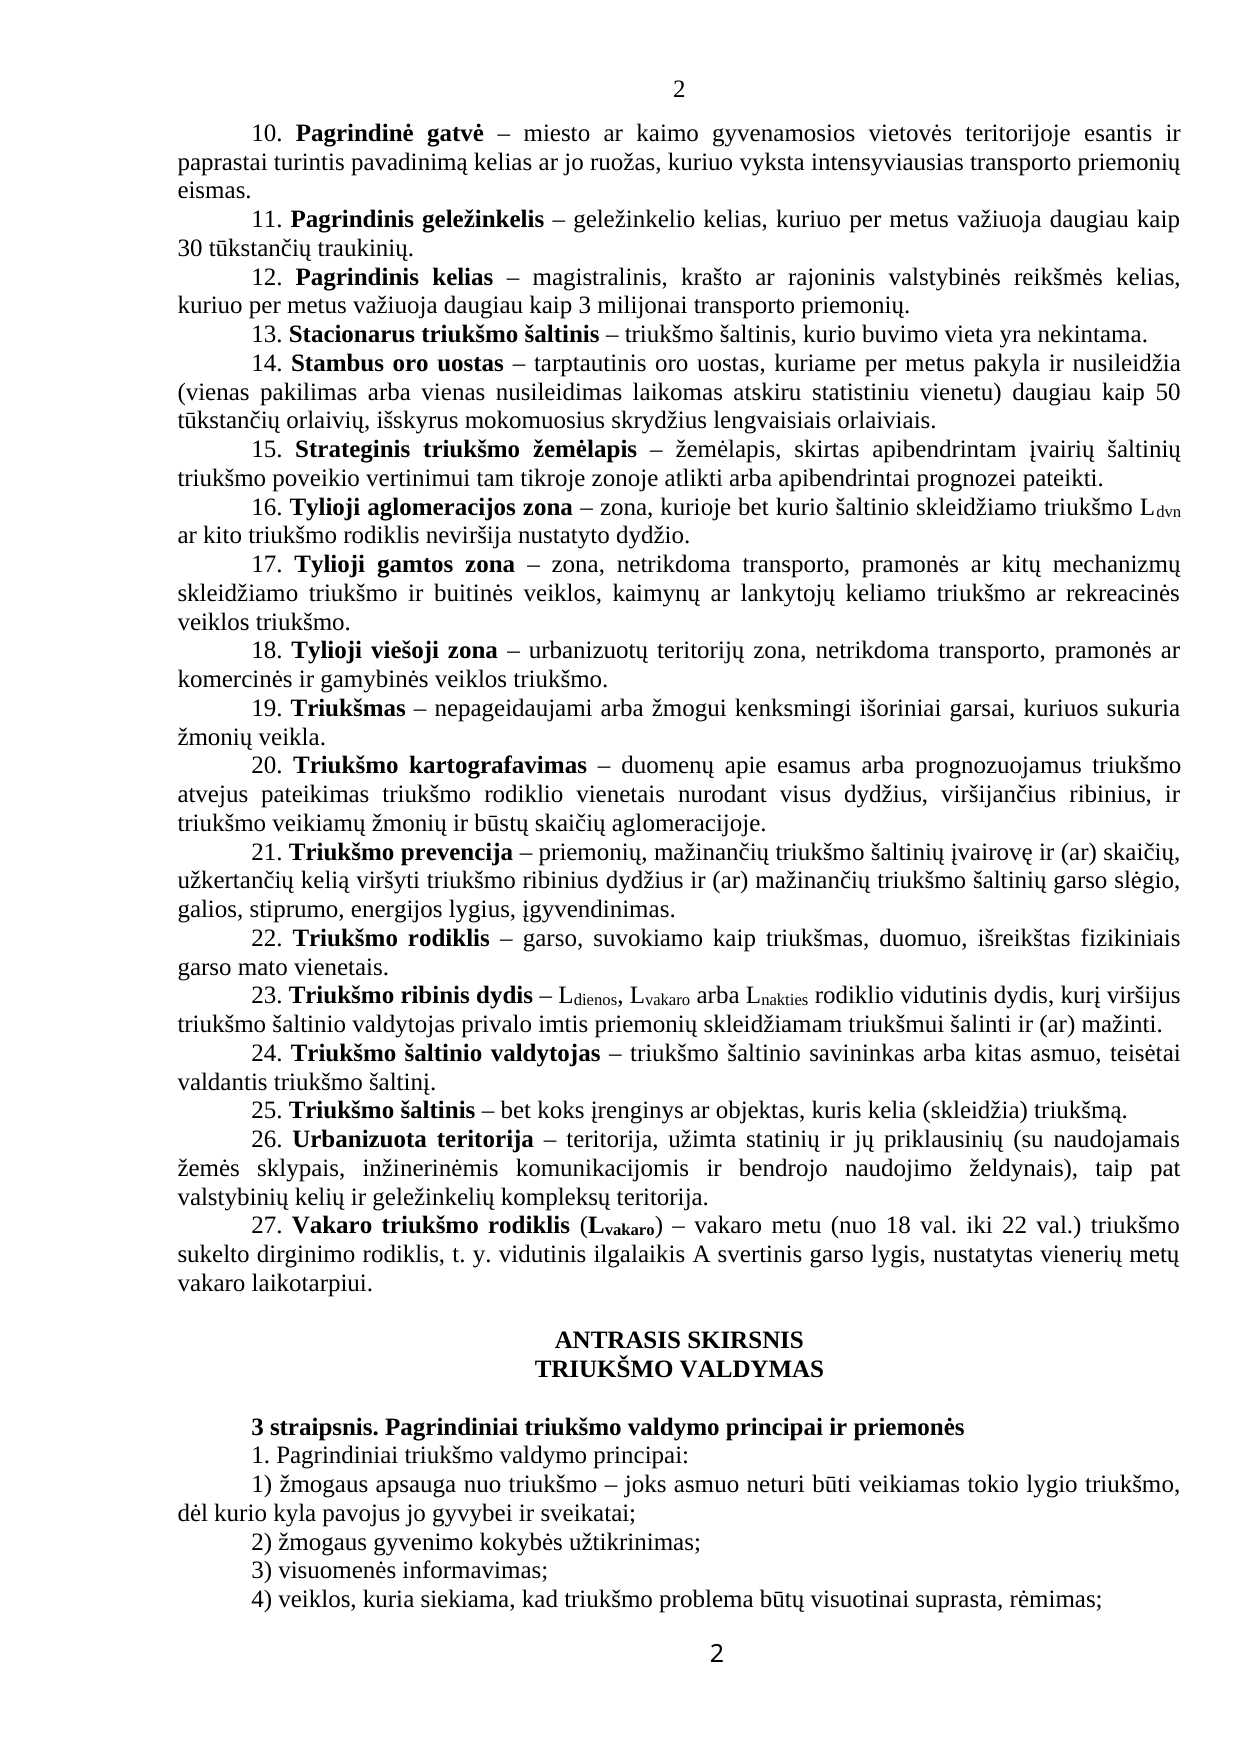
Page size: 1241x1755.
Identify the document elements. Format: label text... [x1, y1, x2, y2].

text 17. Tylioji gamtos zona – zona, netrikdoma transporto, pramonės ar kitų mechanizmų skleidžiamo triukšmo ir buitinės veiklos, kaimynų ar lankytojų keliamo triukšmo ar rekreacinės veiklos triukšmo. [177, 549, 1181, 636]
text 21. Triukšmo prevencija – priemonių, mažinančių triukšmo šaltinių įvairovę ir (ar) skaičių, užkertančių kelią viršyti triukšmo ribinius dydžius ir (ar) mažinančių triukšmo šaltinių garso slėgio, galios, stiprumo, energijos lygius, įgyvendinimas. [177, 837, 1181, 923]
text 22. Triukšmo rodiklis – garso, suvokiamo kaip triukšmas, duomuo, išreikštas fizikiniais garso mato vienetais. [177, 923, 1181, 981]
text 20. Triukšmo kartografavimas – duomenų apie esamus arba prognozuojamus triukšmo atvejus pateikimas triukšmo rodiklio vienetais nurodant visus dydžius, viršijančius ribinius, ir triukšmo veikiamų žmonių ir būstų skaičių aglomeracijoje. [177, 751, 1181, 837]
text 12. Pagrindinis kelias – magistralinis, krašto ar rajoninis valstybinės reikšmės kelias, kuriuo per metus važiuoja daugiau kaip 3 milijonai transporto priemonių. [177, 262, 1181, 319]
text 13. Stacionarus triukšmo šaltinis – triukšmo šaltinis, kurio buvimo vieta yra nekintama. [177, 319, 1181, 348]
text 11. Pagrindinis geležinkelis – geležinkelio kelias, kuriuo per metus važiuoja daugiau kaip 30 tūkstančių traukinių. [177, 204, 1181, 262]
text 26. Urbanizuota teritorija – teritorija, užimta statinių ir jų priklausinių (su naudojamais žemės sklypais, inžinerinėmis komunikacijomis ir bendrojo naudojimo želdynais), taip pat valstybinių kelių ir geležinkelių kompleksų teritorija. [177, 1124, 1181, 1211]
text 19. Triukšmas – nepageidaujami arba žmogui kenksmingi išoriniai garsai, kuriuos sukuria žmonių veikla. [177, 693, 1181, 751]
text 27. Vakaro triukšmo rodiklis (Lvakaro) – vakaro metu (nuo 18 val. iki 22 val.) triukšmo sukelto dirginimo rodiklis, t. y. vidutinis ilgalaikis A svertinis garso lygis, nustatytas vienerių metų vakaro laikotarpiui. [177, 1211, 1181, 1297]
text 4) veiklos, kuria siekiama, kad triukšmo problema būtų visuotinai suprasta, rėmimas; [177, 1584, 1181, 1613]
text 18. Tylioji viešoji zona – urbanizuotų teritorijų zona, netrikdoma transporto, pramonės ar komercinės ir gamybinės veiklos triukšmo. [177, 636, 1181, 693]
text 1) žmogaus apsauga nuo triukšmo – joks asmuo neturi būti veikiamas tokio lygio triukšmo, dėl kurio kyla pavojus jo gyvybei ir sveikatai; [177, 1469, 1181, 1527]
text TRIUKŠMO VALDYMAS [177, 1354, 1181, 1383]
text 3) visuomenės informavimas; [177, 1556, 1181, 1584]
text 15. Strateginis triukšmo žemėlapis – žemėlapis, skirtas apibendrintam įvairių šaltinių triukšmo poveikio vertinimui tam tikroje zonoje atlikti arba apibendrintai prognozei pateikti. [177, 434, 1181, 492]
text 25. Triukšmo šaltinis – bet koks įrenginys ar objektas, kuris kelia (skleidžia) triukšmą. [177, 1096, 1181, 1124]
text 16. Tylioji aglomeracijos zona – zona, kurioje bet kurio šaltinio skleidžiamo triukšmo Ldvn ar kito triukšmo rodiklis neviršija nustatyto dydžio. [177, 492, 1181, 549]
text 23. Triukšmo ribinis dydis – Ldienos, Lvakaro arba Lnakties rodiklio vidutinis dydis, kurį viršijus triukšmo šaltinio valdytojas privalo imtis priemonių skleidžiamam triukšmui šalinti ir (ar) mažinti. [177, 981, 1181, 1038]
text 3 straipsnis. Pagrindiniai triukšmo valdymo principai ir priemonės [177, 1412, 1181, 1441]
text 1. Pagrindiniai triukšmo valdymo principai: [177, 1441, 1181, 1469]
text 24. Triukšmo šaltinio valdytojas – triukšmo šaltinio savininkas arba kitas asmuo, teisėtai valdantis triukšmo šaltinį. [177, 1038, 1181, 1096]
text ANTRASIS SKIRSNIS [177, 1326, 1181, 1354]
text 10. Pagrindinė gatvė – miesto ar kaimo gyvenamosios vietovės teritorijoje esantis ir paprastai turintis pavadinimą kelias ar jo ruožas, kuriuo vyksta intensyviausias transporto priemonių eismas. [177, 118, 1181, 204]
text 2) žmogaus gyvenimo kokybės užtikrinimas; [177, 1527, 1181, 1556]
text 14. Stambus oro uostas – tarptautinis oro uostas, kuriame per metus pakyla ir nusileidžia (vienas pakilimas arba vienas nusileidimas laikomas atskiru statistiniu vienetu) daugiau kaip 50 tūkstančių orlaivių, išskyrus mokomuosius skrydžius lengvaisiais orlaiviais. [177, 348, 1181, 434]
